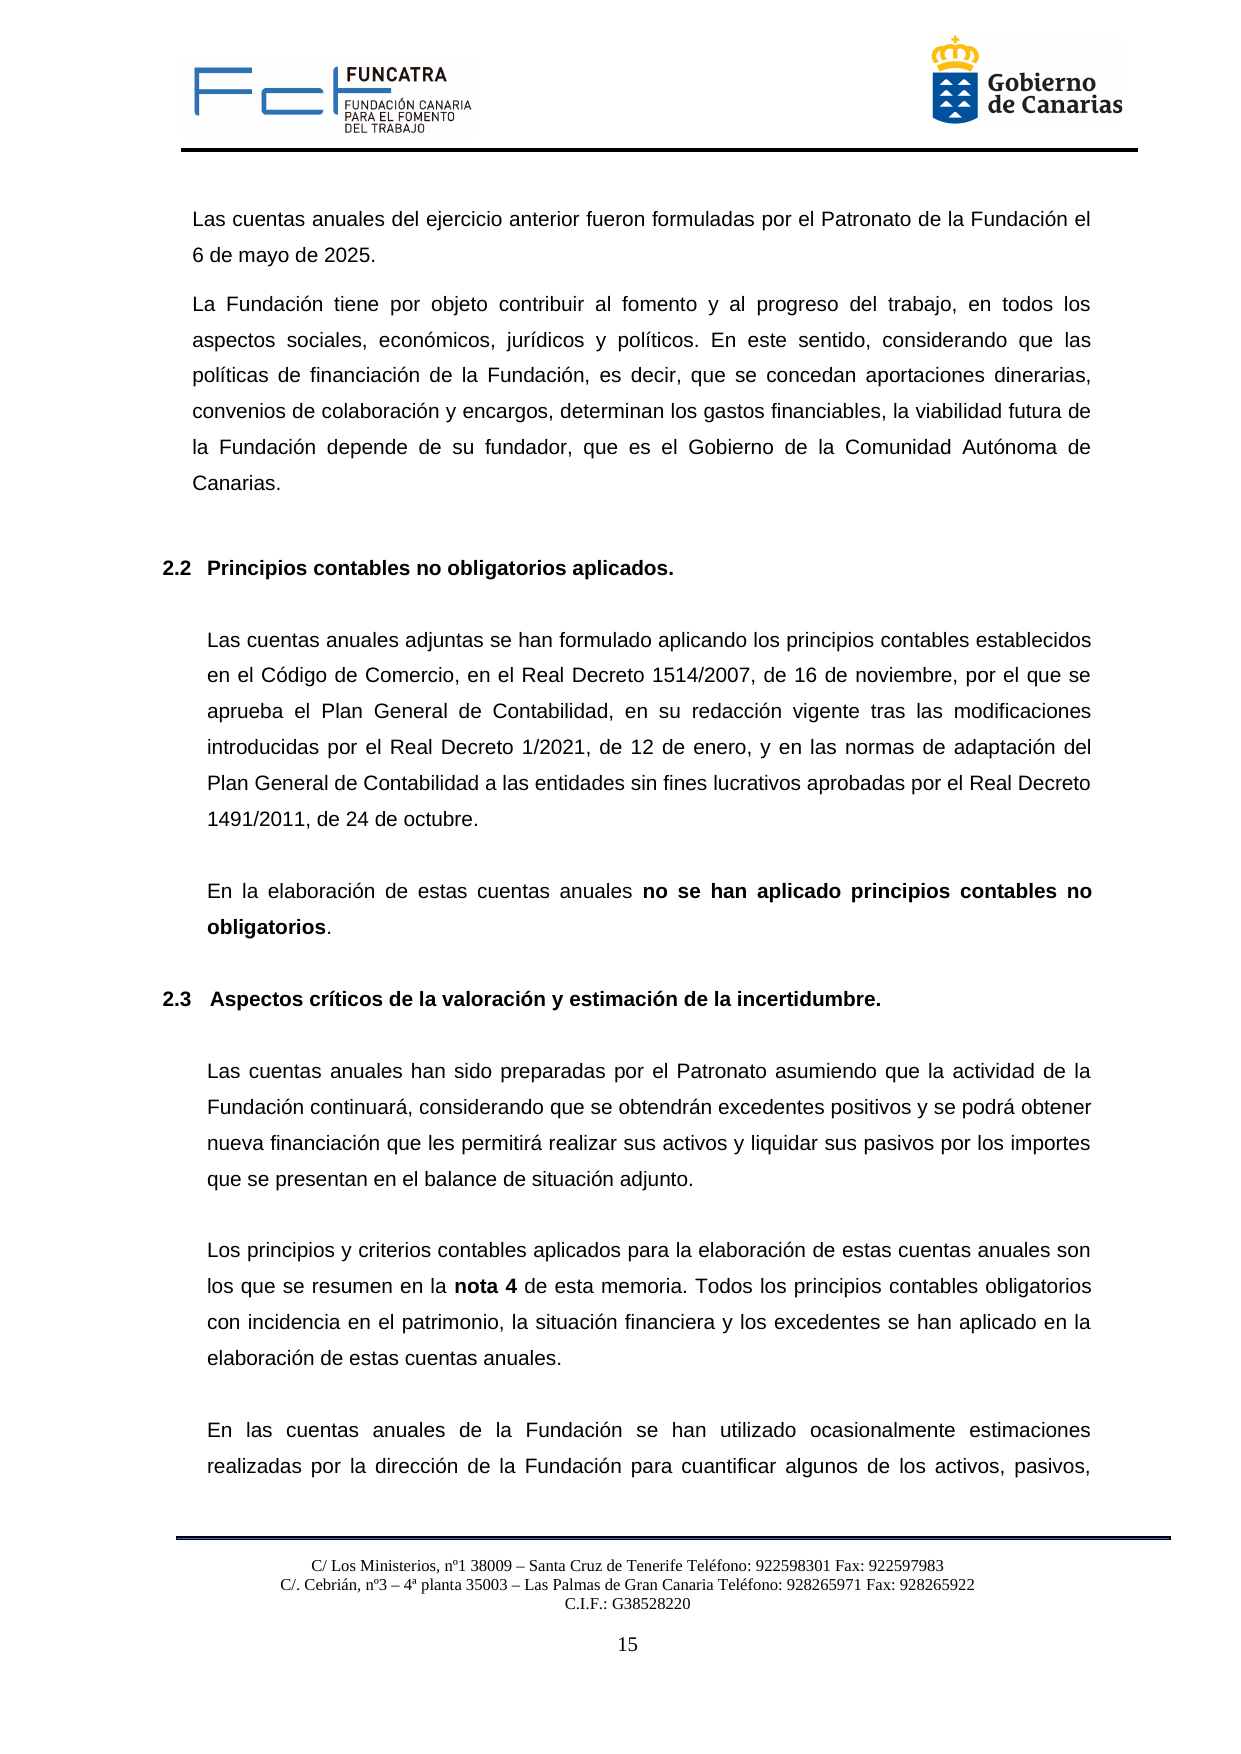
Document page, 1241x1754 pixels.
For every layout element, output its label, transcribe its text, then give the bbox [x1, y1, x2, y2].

list Principios contables no obligatorios aplicados. [162, 556, 1092, 579]
picture [931, 35, 1123, 124]
picture [180, 57, 477, 138]
text Las cuentas anuales adjuntas se han formulado aplicando los principios contables establecidos en el Código de Comercio, en el Real Decreto 1514/2007, de 16 de noviembre, por el que se aprueba el Plan General de Contabilidad, en su redacción vigente tras las modificaciones introducidas por el Real Decreto 1/2021, de 12 de enero, y en las normas de adaptación del Plan General de Contabilidad a las entidades sin fines lucrativos aprobadas por el Real Decreto 1491/2011, de 24 de octubre. [207, 627, 1092, 831]
text Las cuentas anuales del ejercicio anterior fueron formuladas por el Patronato de la Fundación el 6 de mayo de 2025. [192, 207, 1092, 267]
text En las cuentas anuales de la Fundación se han utilizado ocasionalmente estimaciones realizadas por la dirección de la Fundación para cuantificar algunos de los activos, pasivos, [207, 1418, 1092, 1478]
text Las cuentas anuales han sido preparadas por el Patronato asumiendo que la actividad de la Fundación continuará, considerando que se obtendrán excedentes positivos y se podrá obtener nueva financiación que les permitirá realizar sus activos y liquidar sus pasivos por los importes que se presentan en el balance de situación adjunto. [162, 1059, 1092, 1190]
text Los principios y criterios contables aplicados para la elaboración de estas cuentas anuales son los que se resumen en la nota 4 de esta memoria. Todos los principios contables obligatorios con incidencia en el patrimonio, la situación financiera y los excedentes se han aplicado en la elaboración de estas cuentas anuales. [207, 1238, 1092, 1370]
text La Fundación tiene por objeto contribuir al fomento y al progreso del trabajo, en todos los aspectos sociales, económicos, jurídicos y políticos. En este sentido, considerando que las políticas de financiación de la Fundación, es decir, que se concedan aportaciones dinerarias, convenios de colaboración y encargos, determinan los gastos financiables, la viabilidad futura de la Fundación depende de su fundador, que es el Gobierno de la Comunidad Autónoma de Canarias. [192, 291, 1092, 495]
list Aspectos críticos de la valoración y estimación de la incertidumbre. [162, 987, 1092, 1011]
text En la elaboración de estas cuentas anuales no se han aplicado principios contables no obligatorios. [207, 879, 1092, 939]
